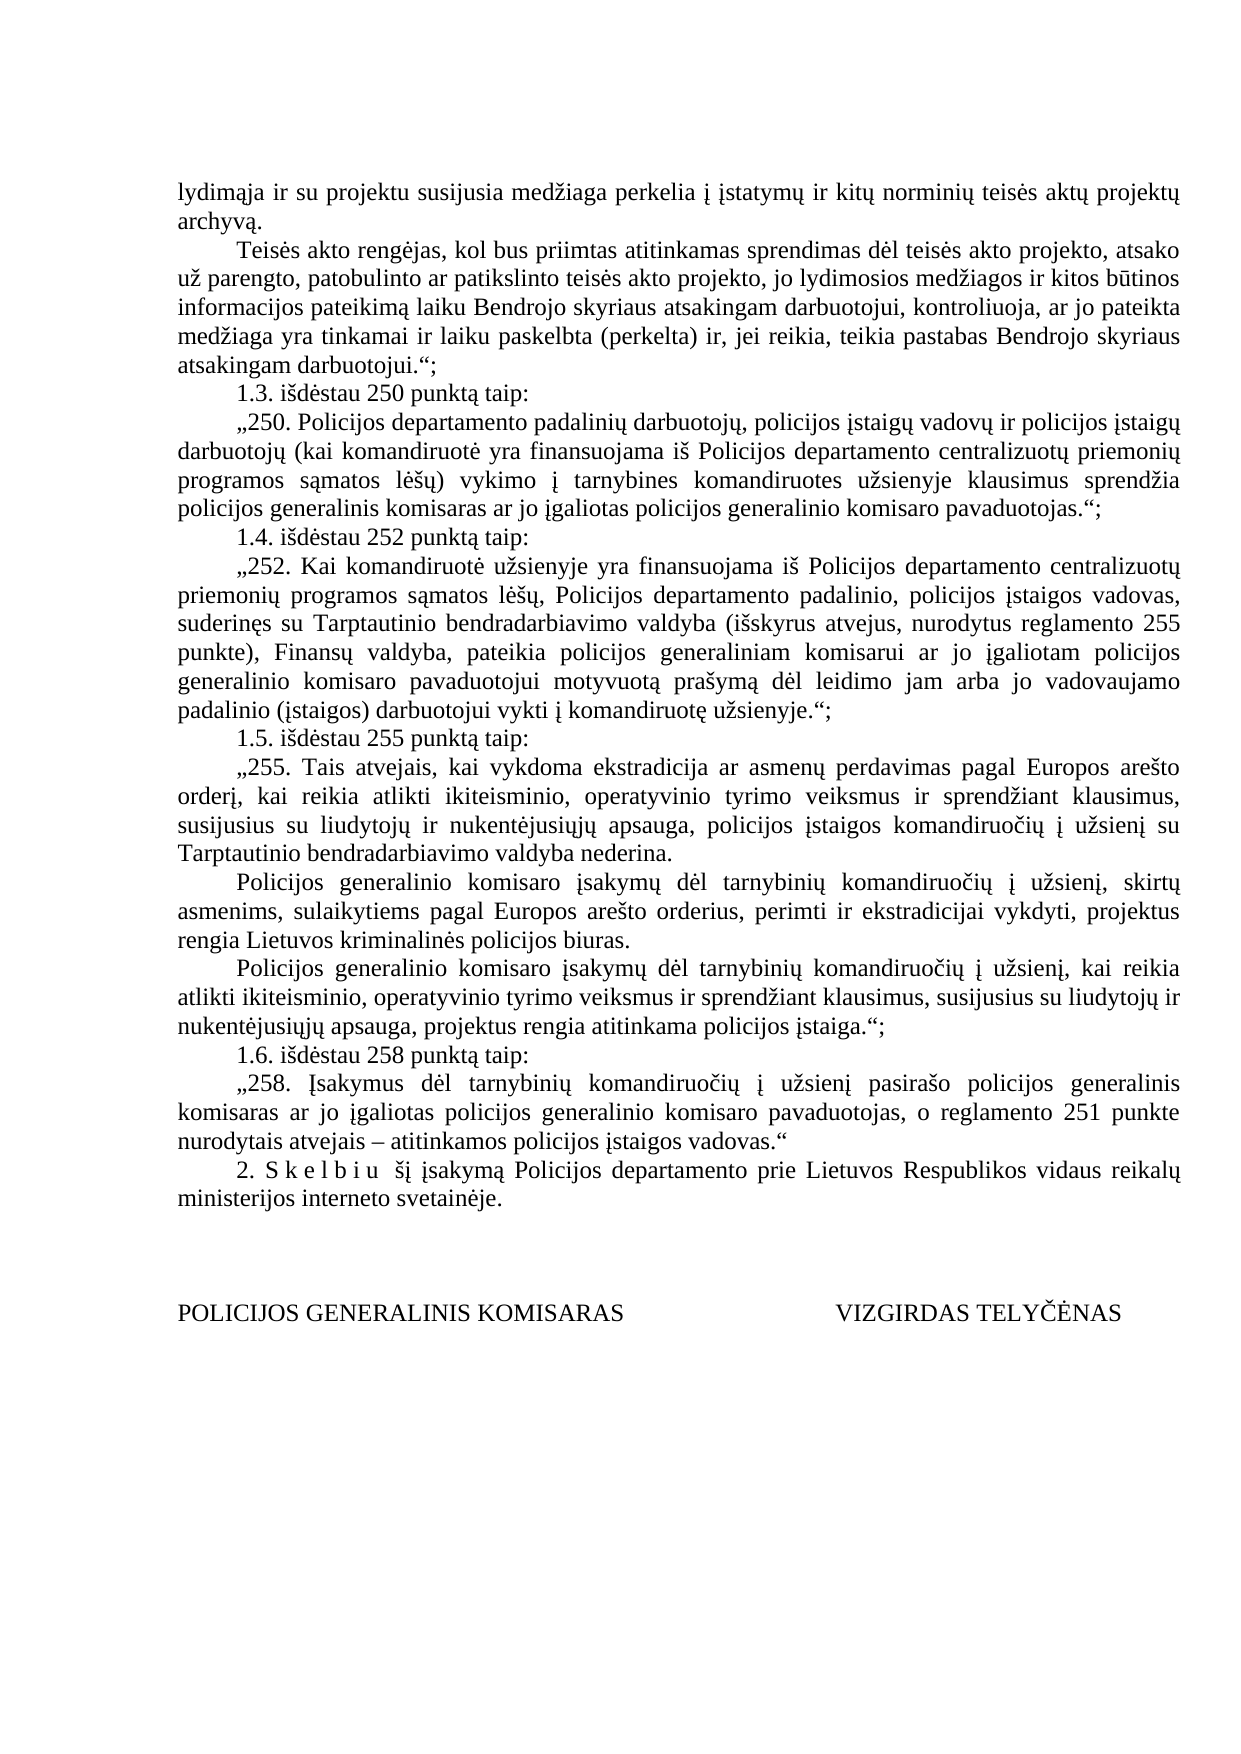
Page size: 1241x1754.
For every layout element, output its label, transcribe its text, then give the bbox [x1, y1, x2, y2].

text 1.3. išdėstau 250 punktą taip: [177, 378, 1181, 407]
text Teisės akto rengėjas, kol bus priimtas atitinkamas sprendimas dėl teisės akto projekto, atsako už parengto, patobulinto ar patikslinto teisės akto projekto, jo lydimosios medžiagos ir kitos būtinos informacijos pateikimą laiku Bendrojo skyriaus atsakingam darbuotojui, kontroliuoja, ar jo pateikta medžiaga yra tinkamai ir laiku paskelbta (perkelta) ir, jei reikia, teikia pastabas Bendrojo skyriaus atsakingam darbuotojui.“; [177, 235, 1181, 378]
text „250. Policijos departamento padalinių darbuotojų, policijos įstaigų vadovų ir policijos įstaigų darbuotojų (kai komandiruotė yra finansuojama iš Policijos departamento centralizuotų priemonių programos sąmatos lėšų) vykimo į tarnybines komandiruotes užsienyje klausimus sprendžia policijos generalinis komisaras ar jo įgaliotas policijos generalinio komisaro pavaduotojas.“; [177, 407, 1181, 522]
text Policijos generalinio komisaro įsakymų dėl tarnybinių komandiruočių į užsienį, skirtų asmenims, sulaikytiems pagal Europos arešto orderius, perimti ir ekstradicijai vykdyti, projektus rengia Lietuvos kriminalinės policijos biuras. [177, 867, 1181, 953]
text Policijos generalinio komisaro įsakymų dėl tarnybinių komandiruočių į užsienį, kai reikia atlikti ikiteisminio, operatyvinio tyrimo veiksmus ir sprendžiant klausimus, susijusius su liudytojų ir nukentėjusiųjų apsauga, projektus rengia atitinkama policijos įstaiga.“; [177, 953, 1181, 1040]
text „255. Tais atvejais, kai vykdoma ekstradicija ar asmenų perdavimas pagal Europos arešto orderį, kai reikia atlikti ikiteisminio, operatyvinio tyrimo veiksmus ir sprendžiant klausimus, susijusius su liudytojų ir nukentėjusiųjų apsauga, policijos įstaigos komandiruočių į užsienį su Tarptautinio bendradarbiavimo valdyba nederina. [177, 752, 1181, 867]
text 1.5. išdėstau 255 punktą taip: [177, 723, 1181, 752]
text 1.6. išdėstau 258 punktą taip: [177, 1040, 1181, 1068]
text POLICIJOS GENERALINIS KOMISARAS VIZGIRDAS TELYČĖNAS [177, 1298, 1181, 1327]
text „258. Įsakymus dėl tarnybinių komandiruočių į užsienį pasirašo policijos generalinis komisaras ar jo įgaliotas policijos generalinio komisaro pavaduotojas, o reglamento 251 punkte nurodytais atvejais – atitinkamos policijos įstaigos vadovas.“ [177, 1068, 1181, 1155]
text lydimąja ir su projektu susijusia medžiaga perkelia į įstatymų ir kitų norminių teisės aktų projektų archyvą. [177, 177, 1181, 235]
text „252. Kai komandiruotė užsienyje yra finansuojama iš Policijos departamento centralizuotų priemonių programos sąmatos lėšų, Policijos departamento padalinio, policijos įstaigos vadovas, suderinęs su Tarptautinio bendradarbiavimo valdyba (išskyrus atvejus, nurodytus reglamento 255 punkte), Finansų valdyba, pateikia policijos generaliniam komisarui ar jo įgaliotam policijos generalinio komisaro pavaduotojui motyvuotą prašymą dėl leidimo jam arba jo vadovaujamo padalinio (įstaigos) darbuotojui vykti į komandiruotę užsienyje.“; [177, 551, 1181, 723]
text 1.4. išdėstau 252 punktą taip: [177, 522, 1181, 551]
text 2. Skelbiu šį įsakymą Policijos departamento prie Lietuvos Respublikos vidaus reikalų ministerijos interneto svetainėje. [177, 1155, 1181, 1212]
